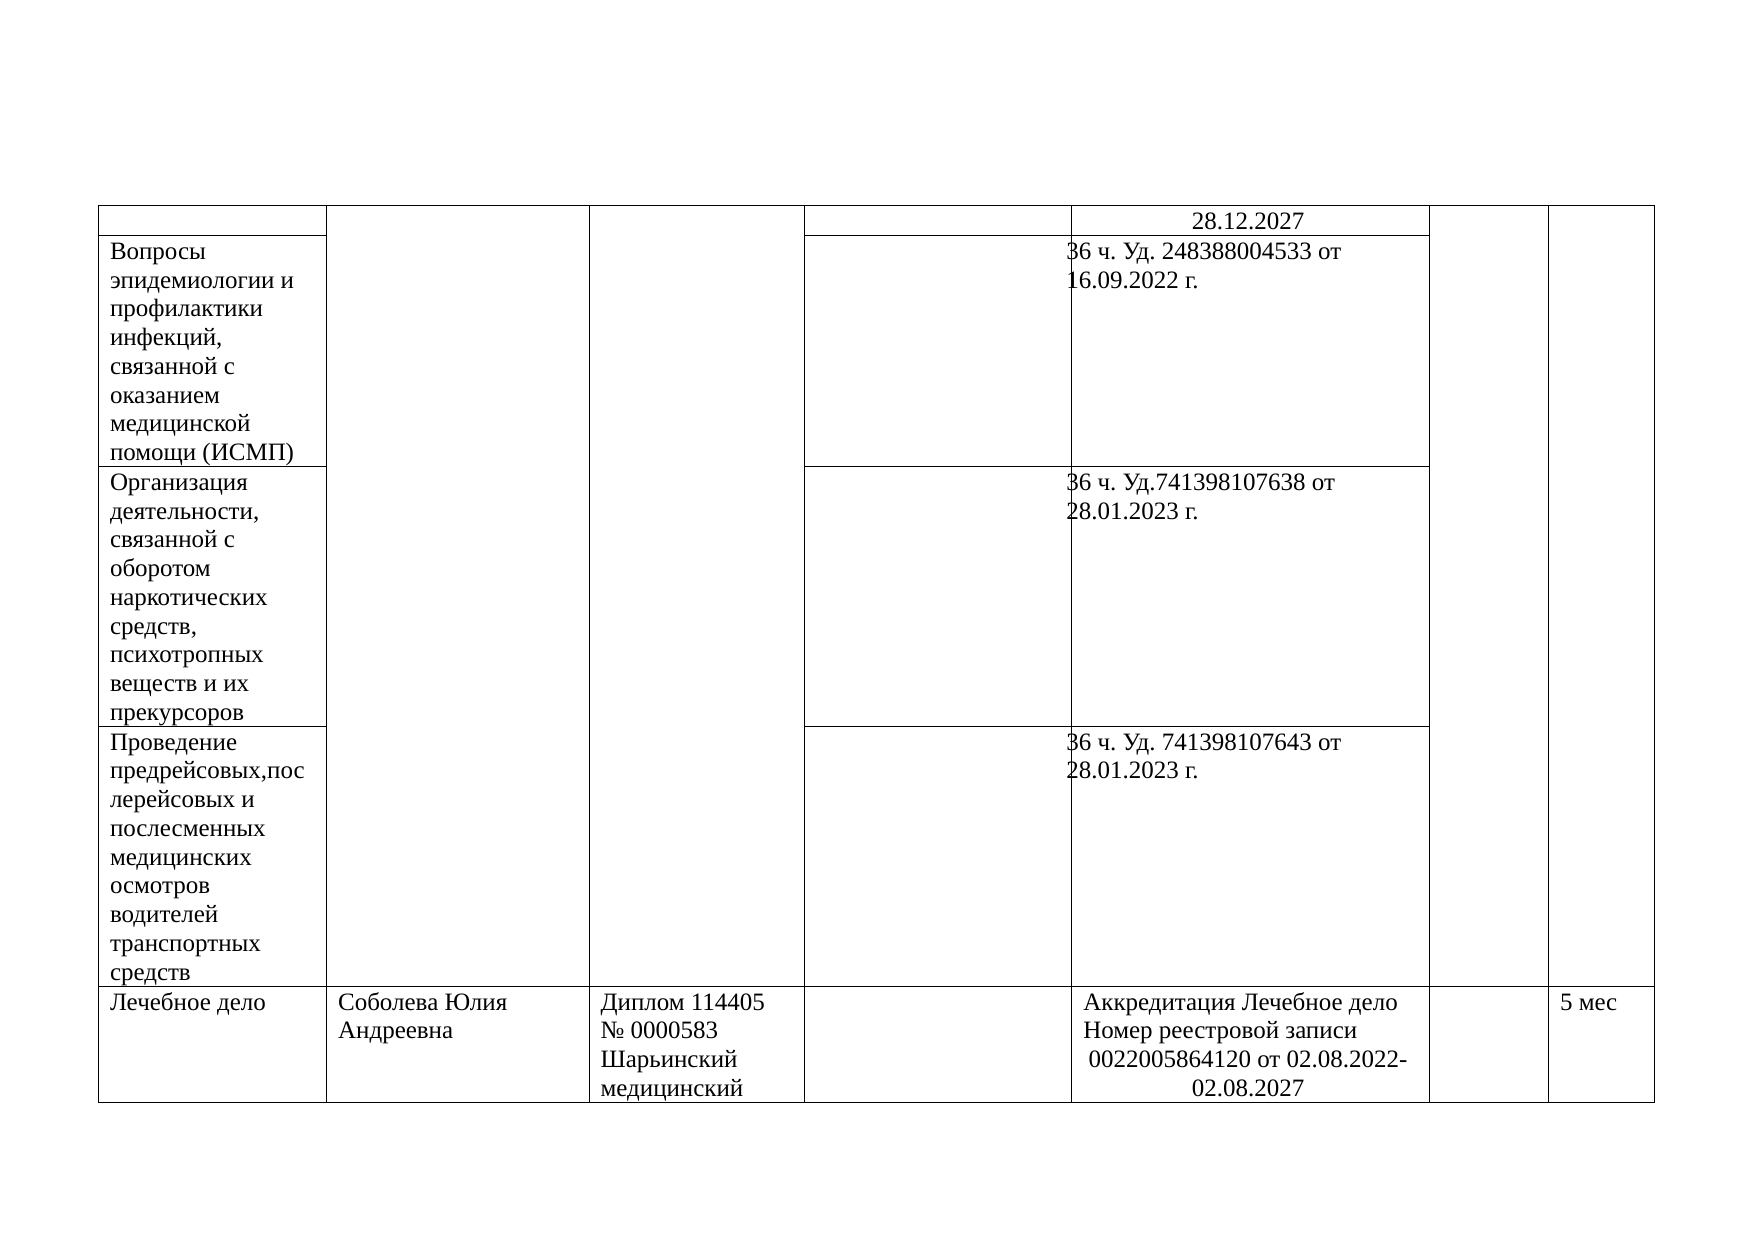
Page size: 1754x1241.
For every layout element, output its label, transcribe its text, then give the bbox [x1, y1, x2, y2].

table_cell [805, 727, 1071, 986]
table_cell [1430, 206, 1548, 986]
table_cell [805, 987, 1071, 1102]
table_cell 36 ч. Уд. 741398107643 от 28.01.2023 г. [1072, 727, 1429, 986]
table_cell [805, 236, 1071, 466]
table_cell [805, 206, 1071, 235]
table_cell [1430, 987, 1548, 1102]
table_cell [327, 206, 589, 986]
table_cell Лечебное дело [99, 987, 326, 1102]
table_cell Вопросы эпидемиологии и профилактики инфекций, связанной с оказанием медицинской помощи (ИСМП) [99, 236, 326, 466]
table_cell Соболева Юлия Андреевна [327, 987, 589, 1102]
table_cell [805, 467, 1071, 726]
table_cell 28.12.2027 [1072, 206, 1429, 235]
table_cell 36 ч. Уд. 248388004533 от 16.09.2022 г. [1072, 236, 1429, 466]
table_cell [1549, 206, 1654, 986]
table_cell Аккредитация Лечебное дело Номер реестровой записи 0022005864120 от 02.08.2022-02.08.2027 [1072, 987, 1429, 1102]
table_cell 36 ч. Уд.741398107638 от 28.01.2023 г. [1072, 467, 1429, 726]
table_cell [590, 206, 804, 986]
table_cell 5 мес [1549, 987, 1654, 1102]
table_cell Организация деятельности, связанной с оборотом наркотических средств, психотропных веществ и их прекурсоров [99, 467, 326, 726]
table_cell Диплом 114405 № 0000583 Шарьинский медицинский [590, 987, 804, 1102]
table_cell Проведение предрейсовых,послерейсовых и послесменных медицинских осмотров водителей транспортных средств [99, 727, 326, 986]
table_cell [99, 206, 326, 235]
